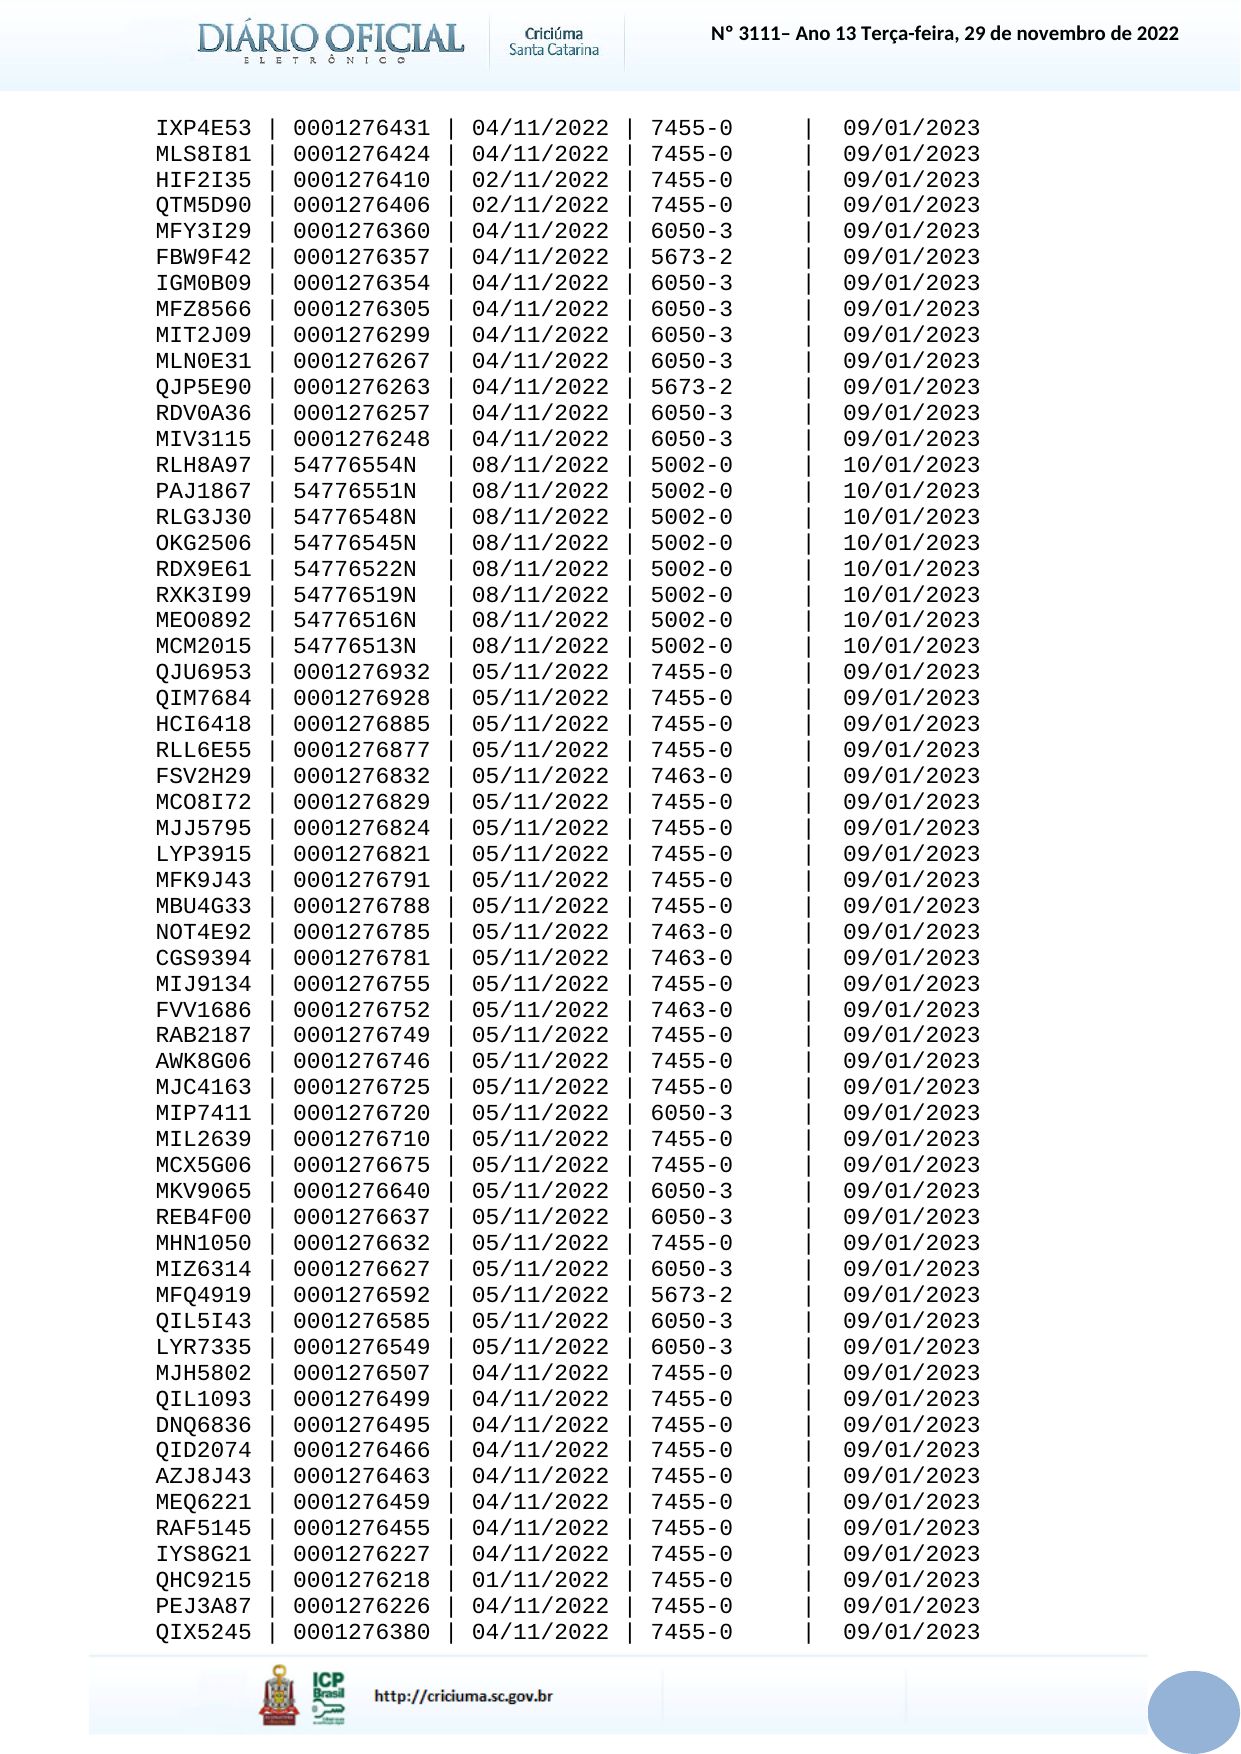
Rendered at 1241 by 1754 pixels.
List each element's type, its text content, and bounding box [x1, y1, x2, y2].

text QJP5E90 | 0001276263 | 04/11/2022 | 5673-2 | 09/01/2023 [59, 375, 1167, 401]
text RLL6E55 | 0001276877 | 05/11/2022 | 7455-0 | 09/01/2023 [59, 738, 1167, 764]
text MFZ8566 | 0001276305 | 04/11/2022 | 6050-3 | 09/01/2023 [59, 298, 1167, 323]
text PAJ1867 | 54776551N | 08/11/2022 | 5002-0 | 10/01/2023 [59, 479, 1167, 505]
text MFK9J43 | 0001276791 | 05/11/2022 | 7455-0 | 09/01/2023 [59, 868, 1167, 894]
text MIJ9134 | 0001276755 | 05/11/2022 | 7455-0 | 09/01/2023 [59, 972, 1167, 998]
text RDV0A36 | 0001276257 | 04/11/2022 | 6050-3 | 09/01/2023 [59, 401, 1167, 427]
text IYS8G21 | 0001276227 | 04/11/2022 | 7455-0 | 09/01/2023 [59, 1543, 1167, 1568]
text RLG3J30 | 54776548N | 08/11/2022 | 5002-0 | 10/01/2023 [59, 505, 1167, 531]
text FBW9F42 | 0001276357 | 04/11/2022 | 5673-2 | 09/01/2023 [59, 246, 1167, 272]
text MLN0E31 | 0001276267 | 04/11/2022 | 6050-3 | 09/01/2023 [59, 349, 1167, 375]
text FVV1686 | 0001276752 | 05/11/2022 | 7463-0 | 09/01/2023 [59, 998, 1167, 1024]
text MCO8I72 | 0001276829 | 05/11/2022 | 7455-0 | 09/01/2023 [59, 790, 1167, 816]
text MIV3115 | 0001276248 | 04/11/2022 | 6050-3 | 09/01/2023 [59, 427, 1167, 453]
text LYP3915 | 0001276821 | 05/11/2022 | 7455-0 | 09/01/2023 [59, 842, 1167, 868]
text MHN1050 | 0001276632 | 05/11/2022 | 7455-0 | 09/01/2023 [59, 1231, 1167, 1257]
text MIZ6314 | 0001276627 | 05/11/2022 | 6050-3 | 09/01/2023 [59, 1257, 1167, 1283]
text MIL2639 | 0001276710 | 05/11/2022 | 7455-0 | 09/01/2023 [59, 1128, 1167, 1153]
text MCX5G06 | 0001276675 | 05/11/2022 | 7455-0 | 09/01/2023 [59, 1153, 1167, 1179]
text HIF2I35 | 0001276410 | 02/11/2022 | 7455-0 | 09/01/2023 [59, 168, 1167, 194]
text QHC9215 | 0001276218 | 01/11/2022 | 7455-0 | 09/01/2023 [59, 1568, 1167, 1594]
text MIP7411 | 0001276720 | 05/11/2022 | 6050-3 | 09/01/2023 [59, 1102, 1167, 1128]
text MEO0892 | 54776516N | 08/11/2022 | 5002-0 | 10/01/2023 [59, 609, 1167, 635]
text RXK3I99 | 54776519N | 08/11/2022 | 5002-0 | 10/01/2023 [59, 583, 1167, 609]
text FSV2H29 | 0001276832 | 05/11/2022 | 7463-0 | 09/01/2023 [59, 764, 1167, 790]
text QJU6953 | 0001276932 | 05/11/2022 | 7455-0 | 09/01/2023 [59, 661, 1167, 687]
text AZJ8J43 | 0001276463 | 04/11/2022 | 7455-0 | 09/01/2023 [59, 1465, 1167, 1491]
text MEQ6221 | 0001276459 | 04/11/2022 | 7455-0 | 09/01/2023 [59, 1491, 1167, 1517]
text RLH8A97 | 54776554N | 08/11/2022 | 5002-0 | 10/01/2023 [59, 453, 1167, 479]
text REB4F00 | 0001276637 | 05/11/2022 | 6050-3 | 09/01/2023 [59, 1205, 1167, 1231]
text RAB2187 | 0001276749 | 05/11/2022 | 7455-0 | 09/01/2023 [59, 1024, 1167, 1050]
text QIL5I43 | 0001276585 | 05/11/2022 | 6050-3 | 09/01/2023 [59, 1309, 1167, 1335]
text QID2074 | 0001276466 | 04/11/2022 | 7455-0 | 09/01/2023 [59, 1439, 1167, 1465]
text QIL1093 | 0001276499 | 04/11/2022 | 7455-0 | 09/01/2023 [59, 1387, 1167, 1413]
text AWK8G06 | 0001276746 | 05/11/2022 | 7455-0 | 09/01/2023 [59, 1050, 1167, 1076]
text MIT2J09 | 0001276299 | 04/11/2022 | 6050-3 | 09/01/2023 [59, 323, 1167, 349]
text OKG2506 | 54776545N | 08/11/2022 | 5002-0 | 10/01/2023 [59, 531, 1167, 557]
text QTM5D90 | 0001276406 | 02/11/2022 | 7455-0 | 09/01/2023 [59, 194, 1167, 220]
text QIX5245 | 0001276380 | 04/11/2022 | 7455-0 | 09/01/2023 [59, 1620, 1167, 1646]
text MCM2015 | 54776513N | 08/11/2022 | 5002-0 | 10/01/2023 [59, 635, 1167, 661]
text IXP4E53 | 0001276431 | 04/11/2022 | 7455-0 | 09/01/2023 [59, 116, 1167, 142]
text IGM0B09 | 0001276354 | 04/11/2022 | 6050-3 | 09/01/2023 [59, 272, 1167, 298]
text MJJ5795 | 0001276824 | 05/11/2022 | 7455-0 | 09/01/2023 [59, 816, 1167, 842]
text RAF5145 | 0001276455 | 04/11/2022 | 7455-0 | 09/01/2023 [59, 1517, 1167, 1543]
text RDX9E61 | 54776522N | 08/11/2022 | 5002-0 | 10/01/2023 [59, 557, 1167, 583]
text MFQ4919 | 0001276592 | 05/11/2022 | 5673-2 | 09/01/2023 [59, 1283, 1167, 1309]
text LYR7335 | 0001276549 | 05/11/2022 | 6050-3 | 09/01/2023 [59, 1335, 1167, 1361]
text MKV9065 | 0001276640 | 05/11/2022 | 6050-3 | 09/01/2023 [59, 1179, 1167, 1205]
text CGS9394 | 0001276781 | 05/11/2022 | 7463-0 | 09/01/2023 [59, 946, 1167, 972]
text DNQ6836 | 0001276495 | 04/11/2022 | 7455-0 | 09/01/2023 [59, 1413, 1167, 1439]
text HCI6418 | 0001276885 | 05/11/2022 | 7455-0 | 09/01/2023 [59, 713, 1167, 738]
text QIM7684 | 0001276928 | 05/11/2022 | 7455-0 | 09/01/2023 [59, 687, 1167, 713]
text MFY3I29 | 0001276360 | 04/11/2022 | 6050-3 | 09/01/2023 [59, 220, 1167, 246]
text MJC4163 | 0001276725 | 05/11/2022 | 7455-0 | 09/01/2023 [59, 1076, 1167, 1102]
text MBU4G33 | 0001276788 | 05/11/2022 | 7455-0 | 09/01/2023 [59, 894, 1167, 920]
text MLS8I81 | 0001276424 | 04/11/2022 | 7455-0 | 09/01/2023 [59, 142, 1167, 168]
text PEJ3A87 | 0001276226 | 04/11/2022 | 7455-0 | 09/01/2023 [59, 1594, 1167, 1620]
text MJH5802 | 0001276507 | 04/11/2022 | 7455-0 | 09/01/2023 [59, 1361, 1167, 1387]
text NOT4E92 | 0001276785 | 05/11/2022 | 7463-0 | 09/01/2023 [59, 920, 1167, 946]
